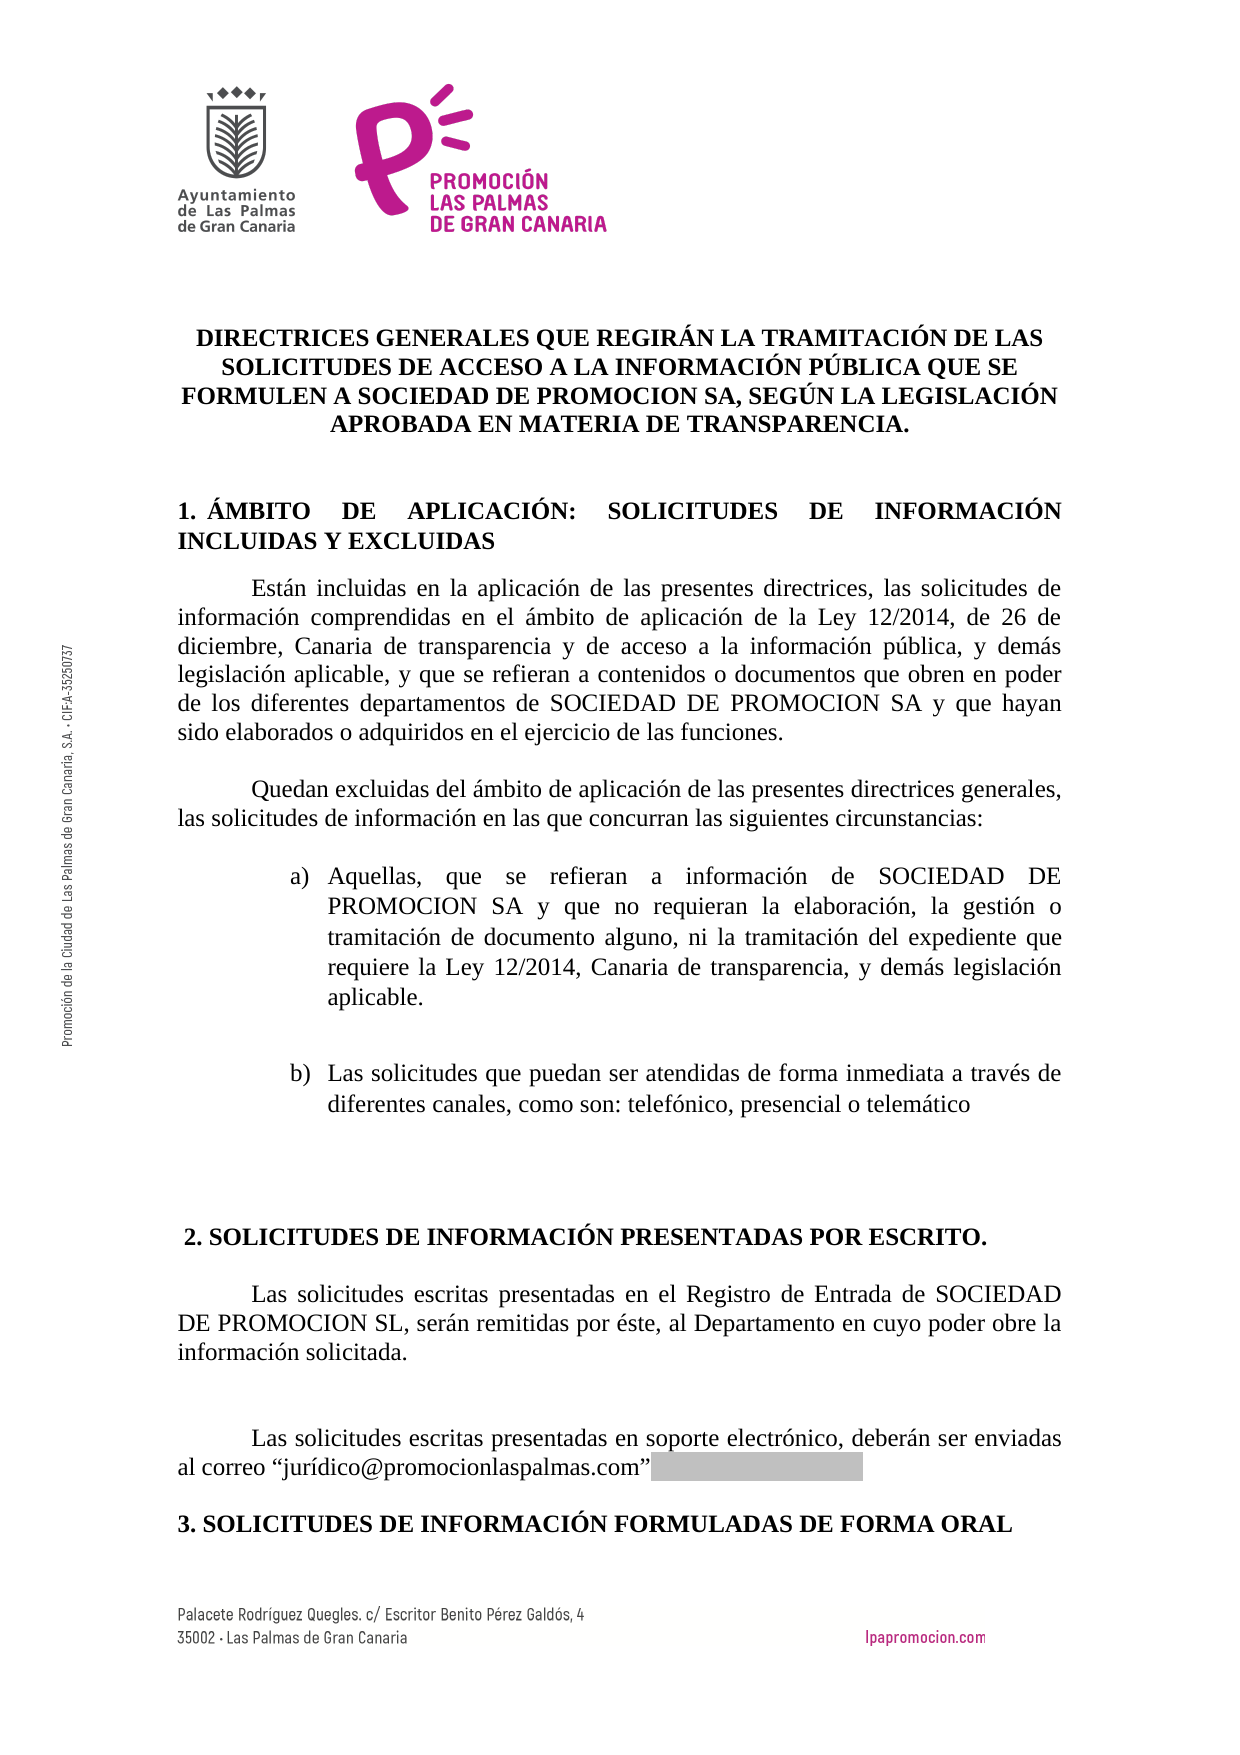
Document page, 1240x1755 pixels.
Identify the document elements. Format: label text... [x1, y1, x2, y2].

text Quedan excluidas del ámbito de aplicación de las presentes directrices generales, las solicitudes de información en las que concurran las siguientes circunstancias: [177, 774, 1062, 832]
text DIRECTRICES GENERALES QUE REGIRÁN LA TRAMITACIÓN DE LAS SOLICITUDES DE ACCESO A LA INFORMACIÓN PÚBLICA QUE SE FORMULEN A SOCIEDAD DE PROMOCION SA, SEGÚN LA LEGISLACIÓN APROBADA EN MATERIA DE TRANSPARENCIA. [177, 323, 1062, 438]
text Están incluidas en la aplicación de las presentes directrices, las solicitudes de información comprendidas en el ámbito de aplicación de la Ley 12/2014, de 26 de diciembre, Canaria de transparencia y de acceso a la información pública, y demás legislación aplicable, y que se refieran a contenidos o documentos que obren en poder de los diferentes departamentos de SOCIEDAD DE PROMOCION SA y que hayan sido elaborados o adquiridos en el ejercicio de las funciones. [177, 573, 1062, 746]
list 2. SOLICITUDES DE INFORMACIÓN PRESENTADAS POR ESCRITO. [177, 1222, 1062, 1251]
list Aquellas, que se refieran a información de SOCIEDAD DE PROMOCION SA y que no requieran la elaboración, la gestión o tramitación de documento alguno, ni la tramitación del expediente que requiere la Ley 12/2014, Canaria de transparencia, y demás legislación aplicable. [290, 861, 1062, 1011]
text 3. SOLICITUDES DE INFORMACIÓN FORMULADAS DE FORMA ORAL [177, 1509, 1062, 1538]
text Las solicitudes escritas presentadas en el Registro de Entrada de SOCIEDAD DE PROMOCION SL, serán remitidas por éste, al Departamento en cuyo poder obre la información solicitada. [177, 1279, 1062, 1366]
list ÁMBITO DE APLICACIÓN: SOLICITUDES DE INFORMACIÓN INCLUIDAS Y EXCLUIDAS [177, 496, 1062, 555]
list Las solicitudes que puedan ser atendidas de forma inmediata a través de diferentes canales, como son: telefónico, presencial o telemático [290, 1058, 1062, 1117]
text Las solicitudes escritas presentadas en soporte electrónico, deberán ser enviadas al correo “jurídico@promocionlaspalmas.com” [177, 1423, 1062, 1481]
